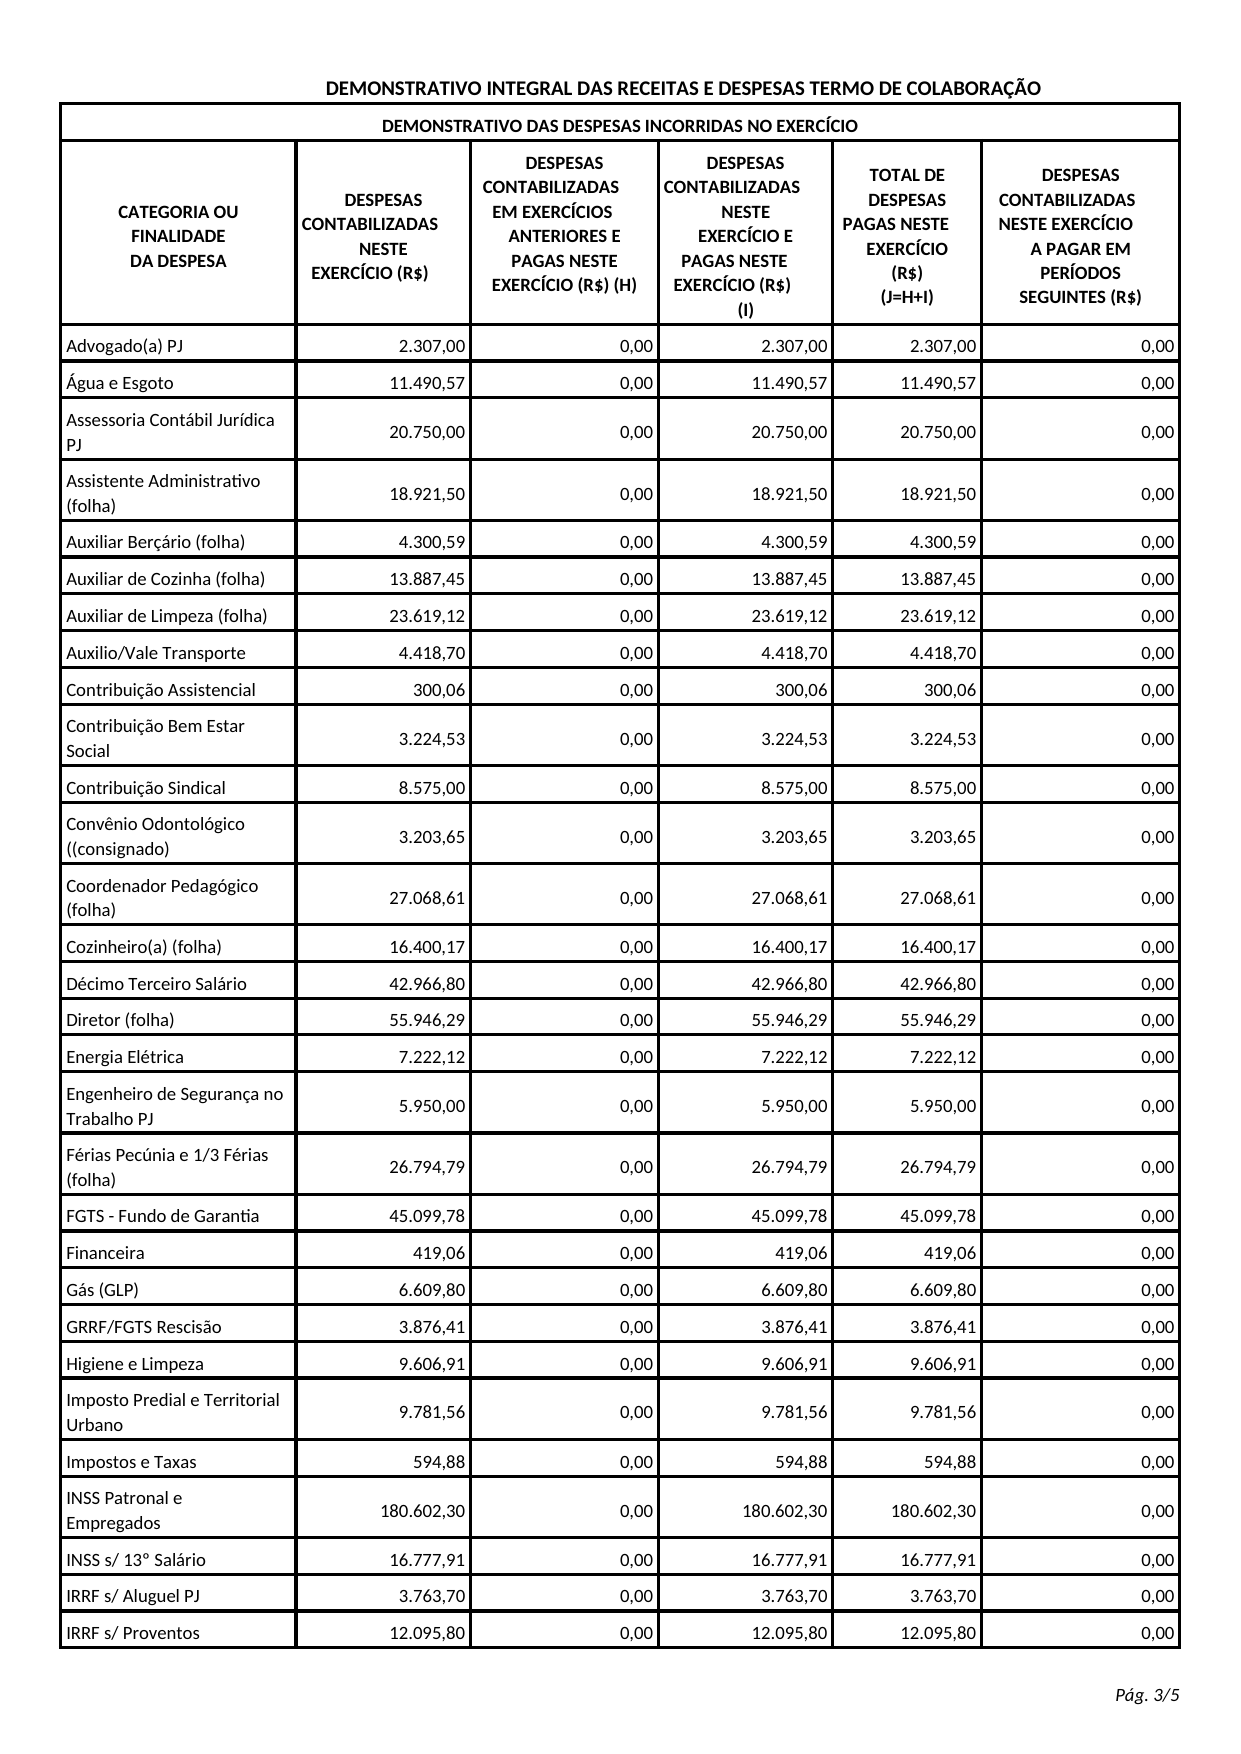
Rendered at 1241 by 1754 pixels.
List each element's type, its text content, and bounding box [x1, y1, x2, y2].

table_cell DESPESAS CONTABILIZADAS NESTE EXERCÍCIO (R$) [298, 142, 469, 323]
table_cell IRRF s/ Proventos [62, 1613, 294, 1646]
table_cell 0,00 [983, 595, 1178, 629]
table_cell 16.777,91 [298, 1539, 469, 1572]
table_cell 2.307,00 [834, 326, 980, 359]
table_cell Engenheiro de Segurança no Trabalho PJ [62, 1073, 294, 1131]
table_cell 6.609,80 [660, 1269, 831, 1303]
table_cell Auxiliar de Cozinha (folha) [62, 559, 294, 592]
table_cell 4.418,70 [298, 632, 469, 666]
table_cell 0,00 [472, 1380, 657, 1438]
table_cell 3.876,41 [298, 1306, 469, 1340]
table_cell 11.490,57 [834, 363, 980, 396]
table_cell 300,06 [660, 669, 831, 702]
table_cell Contribuição Bem Estar Social [62, 706, 294, 764]
table_cell 2.307,00 [298, 326, 469, 359]
table_cell Auxiliar Berçário (folha) [62, 522, 294, 555]
table_cell 12.095,80 [834, 1613, 980, 1646]
table_cell Contribuição Assistencial [62, 669, 294, 702]
table_cell 18.921,50 [298, 461, 469, 519]
table_cell 0,00 [983, 706, 1178, 764]
table_cell 8.575,00 [834, 767, 980, 801]
table_cell INSS Patronal e Empregados [62, 1478, 294, 1536]
table_cell 27.068,61 [834, 865, 980, 923]
table_cell 0,00 [983, 1269, 1178, 1303]
table_cell 4.418,70 [834, 632, 980, 666]
table_cell 0,00 [472, 595, 657, 629]
table_cell 0,00 [983, 1441, 1178, 1474]
table_cell 0,00 [472, 1343, 657, 1376]
table_cell 0,00 [472, 1233, 657, 1266]
table_cell 0,00 [983, 1073, 1178, 1131]
table_cell Convênio Odontológico ((consignado) [62, 804, 294, 862]
table_cell 0,00 [983, 926, 1178, 960]
table_cell Férias Pecúnia e 1/3 Férias (folha) [62, 1135, 294, 1193]
table_cell Cozinheiro(a) (folha) [62, 926, 294, 960]
table_cell 7.222,12 [660, 1036, 831, 1070]
table_cell 0,00 [983, 1306, 1178, 1340]
table_cell 18.921,50 [660, 461, 831, 519]
table_cell 0,00 [472, 669, 657, 702]
table_cell 0,00 [983, 963, 1178, 997]
table_cell 13.887,45 [298, 559, 469, 592]
table_cell 4.418,70 [660, 632, 831, 666]
table_cell 419,06 [298, 1233, 469, 1266]
table_cell Água e Esgoto [62, 363, 294, 396]
table_cell 7.222,12 [834, 1036, 980, 1070]
table_cell 594,88 [834, 1441, 980, 1474]
table_cell 0,00 [472, 1576, 657, 1609]
table_cell 419,06 [834, 1233, 980, 1266]
table_cell 419,06 [660, 1233, 831, 1266]
table_cell 9.781,56 [298, 1380, 469, 1438]
table_cell 0,00 [472, 865, 657, 923]
table_cell 0,00 [983, 1613, 1178, 1646]
table_cell 0,00 [983, 1196, 1178, 1229]
table_cell 0,00 [472, 926, 657, 960]
table_cell 594,88 [660, 1441, 831, 1474]
table_cell 0,00 [983, 1343, 1178, 1376]
table_cell 0,00 [983, 559, 1178, 592]
table_cell 9.606,91 [298, 1343, 469, 1376]
table_cell IRRF s/ Aluguel PJ [62, 1576, 294, 1609]
table_cell 3.876,41 [660, 1306, 831, 1340]
table_cell 11.490,57 [660, 363, 831, 396]
table_cell 0,00 [472, 1073, 657, 1131]
table_cell 0,00 [983, 669, 1178, 702]
table_cell 3.203,65 [298, 804, 469, 862]
table_cell Gás (GLP) [62, 1269, 294, 1303]
table_cell 180.602,30 [834, 1478, 980, 1536]
table_cell 0,00 [472, 963, 657, 997]
table_cell Advogado(a) PJ [62, 326, 294, 359]
table_cell Assistente Administrativo (folha) [62, 461, 294, 519]
table_cell 55.946,29 [660, 1000, 831, 1033]
table_cell 0,00 [472, 1000, 657, 1033]
table_cell 3.763,70 [834, 1576, 980, 1609]
table_cell 0,00 [472, 804, 657, 862]
table_cell GRRF/FGTS Rescisão [62, 1306, 294, 1340]
table_cell 5.950,00 [660, 1073, 831, 1131]
table_cell DESPESAS CONTABILIZADAS EM EXERCÍCIOS ANTERIORES E PAGAS NESTE EXERCÍCIO (R$) (H) [472, 142, 657, 323]
table_cell 26.794,79 [298, 1135, 469, 1193]
table_cell 0,00 [472, 1306, 657, 1340]
table_cell 9.606,91 [660, 1343, 831, 1376]
table_cell 0,00 [472, 522, 657, 555]
table_cell 0,00 [472, 632, 657, 666]
table_cell 42.966,80 [660, 963, 831, 997]
table_cell 3.763,70 [660, 1576, 831, 1609]
table_cell 0,00 [983, 767, 1178, 801]
table_cell 13.887,45 [660, 559, 831, 592]
table_cell Auxilio/Vale Transporte [62, 632, 294, 666]
table_cell 0,00 [983, 363, 1178, 396]
table_cell 5.950,00 [834, 1073, 980, 1131]
table_cell 0,00 [472, 1196, 657, 1229]
table_cell 3.203,65 [660, 804, 831, 862]
table_cell 3.876,41 [834, 1306, 980, 1340]
table_cell 0,00 [983, 1036, 1178, 1070]
table_cell Auxiliar de Limpeza (folha) [62, 595, 294, 629]
table_cell TOTAL DE DESPESAS PAGAS NESTE EXERCÍCIO (R$) (J=H+I) [834, 142, 980, 323]
table_cell 0,00 [472, 706, 657, 764]
table_cell 3.203,65 [834, 804, 980, 862]
table_cell 20.750,00 [660, 399, 831, 457]
table_cell 0,00 [472, 1539, 657, 1572]
table_cell Décimo Terceiro Salário [62, 963, 294, 997]
table_cell INSS s/ 13º Salário [62, 1539, 294, 1572]
table_cell 45.099,78 [834, 1196, 980, 1229]
table_cell FGTS - Fundo de Garantia [62, 1196, 294, 1229]
table_cell DESPESAS CONTABILIZADAS NESTE EXERCÍCIO E PAGAS NESTE EXERCÍCIO (R$) (I) [660, 142, 831, 323]
table_cell 16.400,17 [298, 926, 469, 960]
table_cell Energia Elétrica [62, 1036, 294, 1070]
table_cell Assessoria Contábil Jurídica PJ [62, 399, 294, 457]
table_cell 26.794,79 [834, 1135, 980, 1193]
table_cell 23.619,12 [660, 595, 831, 629]
table_cell 0,00 [983, 1478, 1178, 1536]
table_cell 0,00 [983, 804, 1178, 862]
table_cell 8.575,00 [660, 767, 831, 801]
table_cell 0,00 [983, 865, 1178, 923]
table_cell 0,00 [472, 1135, 657, 1193]
table_cell 55.946,29 [834, 1000, 980, 1033]
table_cell 0,00 [983, 522, 1178, 555]
table_cell 0,00 [472, 767, 657, 801]
table_cell 4.300,59 [834, 522, 980, 555]
table_cell 45.099,78 [298, 1196, 469, 1229]
table_cell 0,00 [983, 399, 1178, 457]
table_cell 6.609,80 [298, 1269, 469, 1303]
table_cell Diretor (folha) [62, 1000, 294, 1033]
table_cell 27.068,61 [298, 865, 469, 923]
table_cell 42.966,80 [834, 963, 980, 997]
table_cell 20.750,00 [834, 399, 980, 457]
table_cell 6.609,80 [834, 1269, 980, 1303]
table_cell 0,00 [983, 1380, 1178, 1438]
table_cell 9.781,56 [660, 1380, 831, 1438]
table_cell 0,00 [983, 1233, 1178, 1266]
table_cell 2.307,00 [660, 326, 831, 359]
table_cell 0,00 [472, 1036, 657, 1070]
table_cell 4.300,59 [660, 522, 831, 555]
table_cell 27.068,61 [660, 865, 831, 923]
table_cell 0,00 [983, 1539, 1178, 1572]
table_cell 0,00 [472, 399, 657, 457]
table_cell 55.946,29 [298, 1000, 469, 1033]
table_cell Contribuição Sindical [62, 767, 294, 801]
table_cell 0,00 [472, 461, 657, 519]
table_cell 180.602,30 [298, 1478, 469, 1536]
table_cell 20.750,00 [298, 399, 469, 457]
table_cell 0,00 [472, 1478, 657, 1536]
table_cell 0,00 [472, 326, 657, 359]
table_cell 4.300,59 [298, 522, 469, 555]
table_cell 42.966,80 [298, 963, 469, 997]
table_cell 180.602,30 [660, 1478, 831, 1536]
table_cell 0,00 [983, 1000, 1178, 1033]
table_header DEMONSTRATIVO DAS DESPESAS INCORRIDAS NO EXERCÍCIO [62, 105, 1178, 139]
table_cell 0,00 [472, 1613, 657, 1646]
table_cell Imposto Predial e Territorial Urbano [62, 1380, 294, 1438]
table_cell 0,00 [472, 1269, 657, 1303]
table_cell 300,06 [834, 669, 980, 702]
table_cell 594,88 [298, 1441, 469, 1474]
table_cell 26.794,79 [660, 1135, 831, 1193]
table_cell 3.224,53 [660, 706, 831, 764]
table_cell 23.619,12 [834, 595, 980, 629]
table_cell 16.777,91 [834, 1539, 980, 1572]
table_cell Financeira [62, 1233, 294, 1266]
table_cell 0,00 [983, 1135, 1178, 1193]
table_cell 16.400,17 [834, 926, 980, 960]
table_cell 3.763,70 [298, 1576, 469, 1609]
table_cell DESPESAS CONTABILIZADAS NESTE EXERCÍCIO A PAGAR EM PERÍODOS SEGUINTES (R$) [983, 142, 1178, 323]
table_cell 0,00 [472, 363, 657, 396]
table_cell Higiene e Limpeza [62, 1343, 294, 1376]
table_cell 23.619,12 [298, 595, 469, 629]
table_cell 0,00 [983, 461, 1178, 519]
table_cell 12.095,80 [298, 1613, 469, 1646]
table_cell 12.095,80 [660, 1613, 831, 1646]
table_cell 16.400,17 [660, 926, 831, 960]
subtitle DEMONSTRATIVO INTEGRAL DAS RECEITAS E DESPESAS TERMO DE COLABORAÇÃO [326, 75, 1181, 100]
table_cell 3.224,53 [834, 706, 980, 764]
table_cell 300,06 [298, 669, 469, 702]
table_cell 16.777,91 [660, 1539, 831, 1572]
table_cell 8.575,00 [298, 767, 469, 801]
table_cell 0,00 [983, 1576, 1178, 1609]
table_cell 9.781,56 [834, 1380, 980, 1438]
table_cell 45.099,78 [660, 1196, 831, 1229]
table_cell 5.950,00 [298, 1073, 469, 1131]
table_cell 9.606,91 [834, 1343, 980, 1376]
table_cell 18.921,50 [834, 461, 980, 519]
table_cell 0,00 [983, 632, 1178, 666]
table_cell 13.887,45 [834, 559, 980, 592]
table_cell 3.224,53 [298, 706, 469, 764]
table_cell Coordenador Pedagógico (folha) [62, 865, 294, 923]
table_cell 0,00 [983, 326, 1178, 359]
table_cell 0,00 [472, 1441, 657, 1474]
table_cell Impostos e Taxas [62, 1441, 294, 1474]
table_cell 7.222,12 [298, 1036, 469, 1070]
table_cell 0,00 [472, 559, 657, 592]
table_cell 11.490,57 [298, 363, 469, 396]
table_cell CATEGORIA OU FINALIDADE DA DESPESA [62, 142, 294, 323]
